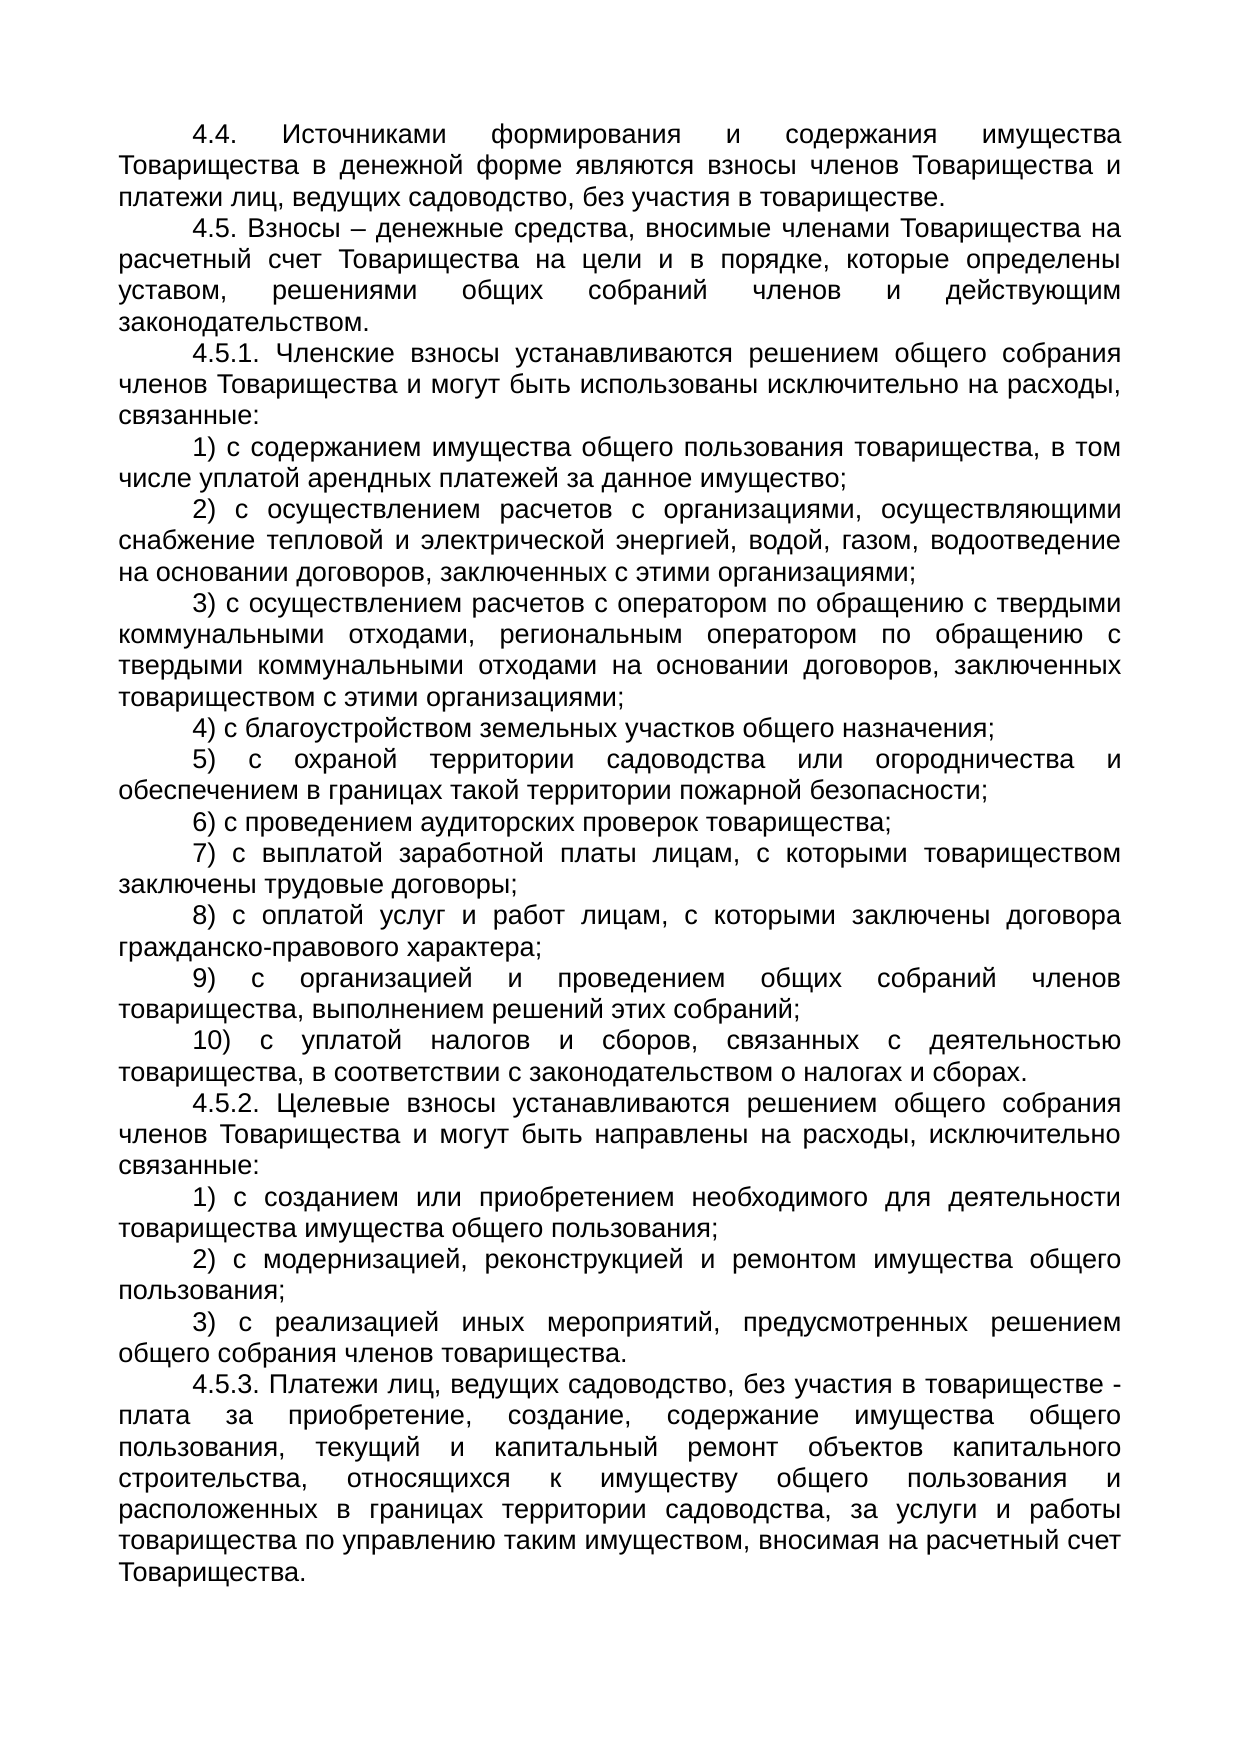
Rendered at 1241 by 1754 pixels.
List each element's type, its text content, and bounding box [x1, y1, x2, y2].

text 4) с благоустройством земельных участков общего назначения; [118, 712, 1122, 743]
text 5) с охраной территории садоводства или огородничества и обеспечением в границах такой территории пожарной безопасности; [118, 743, 1122, 806]
text 3) с осуществлением расчетов с оператором по обращению с твердыми коммунальными отходами, региональным оператором по обращению с твердыми коммунальными отходами на основании договоров, заключенных товариществом с этими организациями; [118, 587, 1122, 712]
text 10) с уплатой налогов и сборов, связанных с деятельностью товарищества, в соответствии с законодательством о налогах и сборах. [118, 1024, 1122, 1087]
text 4.5.3. Платежи лиц, ведущих садоводство, без участия в товариществе - плата за приобретение, создание, содержание имущества общего пользования, текущий и капитальный ремонт объектов капитального строительства, относящихся к имуществу общего пользования и расположенных в границах территории садоводства, за услуги и работы товарищества по управлению таким имуществом, вносимая на расчетный счет Товарищества. [118, 1368, 1122, 1587]
text 1) с содержанием имущества общего пользования товарищества, в том числе уплатой арендных платежей за данное имущество; [118, 431, 1122, 493]
text 4.5. Взносы – денежные средства, вносимые членами Товарищества на расчетный счет Товарищества на цели и в порядке, которые определены уставом, решениями общих собраний членов и действующим законодательством. [118, 212, 1122, 337]
text 2) с осуществлением расчетов с организациями, осуществляющими снабжение тепловой и электрической энергией, водой, газом, водоотведение на основании договоров, заключенных с этими организациями; [118, 493, 1122, 587]
text 4.5.2. Целевые взносы устанавливаются решением общего собрания членов Товарищества и могут быть направлены на расходы, исключительно связанные: [118, 1087, 1122, 1181]
text 4.5.1. Членские взносы устанавливаются решением общего собрания членов Товарищества и могут быть использованы исключительно на расходы, связанные: [118, 337, 1122, 431]
text 1) с созданием или приобретением необходимого для деятельности товарищества имущества общего пользования; [118, 1181, 1122, 1243]
text 9) с организацией и проведением общих собраний членов товарищества, выполнением решений этих собраний; [118, 962, 1122, 1024]
text 4.4. Источниками формирования и содержания имущества Товарищества в денежной форме являются взносы членов Товарищества и платежи лиц, ведущих садоводство, без участия в товариществе. [118, 118, 1122, 212]
text 7) с выплатой заработной платы лицам, с которыми товариществом заключены трудовые договоры; [118, 837, 1122, 899]
text 6) с проведением аудиторских проверок товарищества; [118, 806, 1122, 837]
text 3) с реализацией иных мероприятий, предусмотренных решением общего собрания членов товарищества. [118, 1306, 1122, 1368]
text 8) с оплатой услуг и работ лицам, с которыми заключены договора гражданско-правового характера; [118, 899, 1122, 962]
text 2) с модернизацией, реконструкцией и ремонтом имущества общего пользования; [118, 1243, 1122, 1306]
